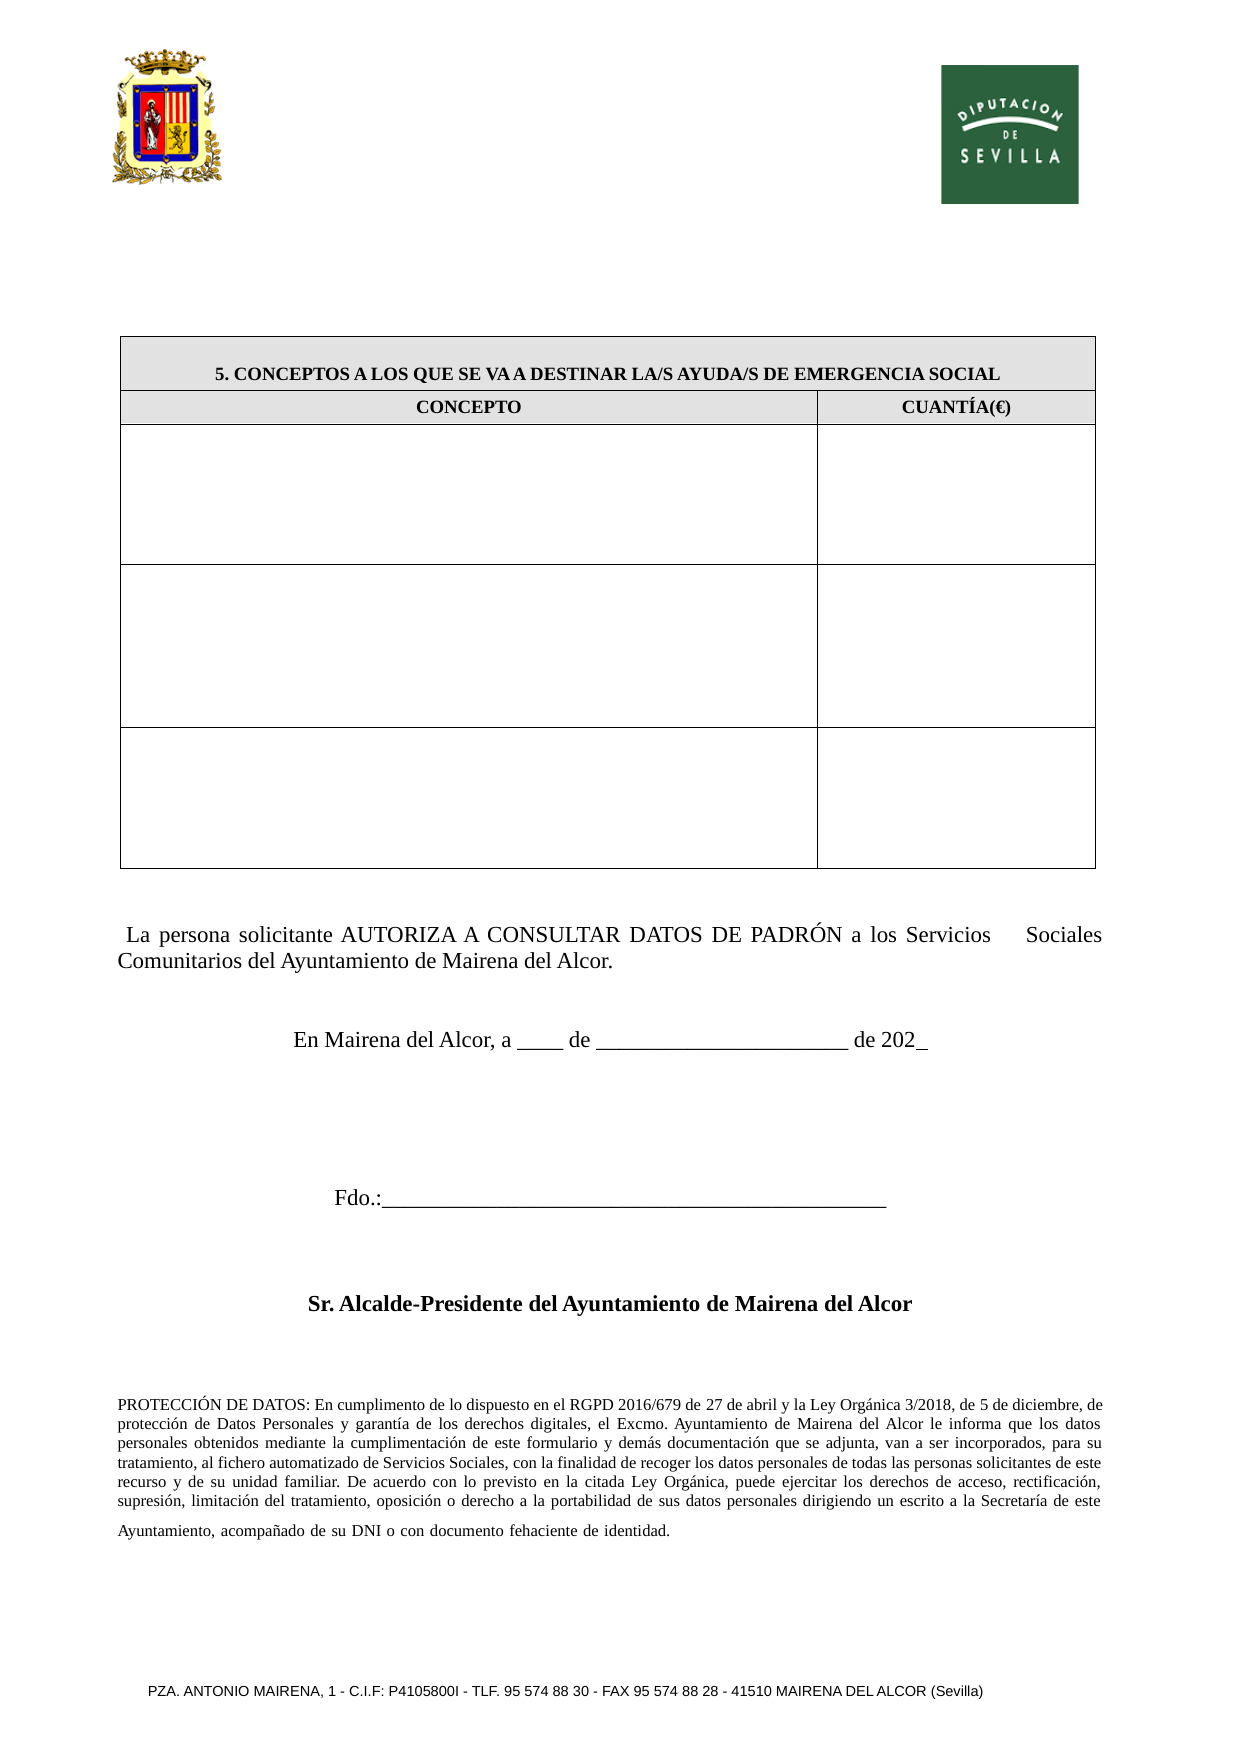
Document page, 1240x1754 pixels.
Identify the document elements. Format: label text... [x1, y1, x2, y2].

text PROTECCIÓN DE DATOS: En cumplimento de lo dispuesto en el RGPD 2016/679 de 27 de abril y la Ley Orgánica 3/2018, de 5 de diciembre, de protección de Datos Personales y garantía de los derechos digitales, el Excmo. Ayuntamiento de Mairena del Alcor le informa que los datos personales obtenidos mediante la cumplimentación de este formulario y demás documentación que se adjunta, van a ser incorporados, para su tratamiento, al fichero automatizado de Servicios Sociales, con la finalidad de recoger los datos personales de todas las personas solicitantes de este recurso y de su unidad familiar. De acuerdo con lo previsto en la citada Ley Orgánica, puede ejercitar los derechos de acceso, rectificación, supresión, limitación del tratamiento, oposición o derecho a la portabilidad de sus datos personales dirigiendo un escrito a la Secretaría de este Ayuntamiento, acompañado de su DNI o con documento fehaciente de identidad.MOTIVACIÓN DE LA SITUACIÓN DE EMERGENCIA [117, 1395, 1103, 1578]
text Sr. Alcalde-Presidente del Ayuntamiento de Mairena del Alcor [117, 1289, 1103, 1316]
table_cell [121, 565, 817, 727]
picture [941, 65, 1079, 204]
table_cell [818, 565, 1095, 727]
table_cell CONCEPTO [121, 391, 817, 423]
table_cell [121, 425, 817, 564]
table_cell [818, 728, 1095, 868]
table_cell [818, 425, 1095, 564]
text En Mairena del Alcor, a ____ de ______________________ de 202 [117, 1026, 1103, 1052]
table_cell [121, 728, 817, 868]
table_header 5. CONCEPTOS A LOS QUE SE VA A DESTINAR LA/S AYUDA/S DE EMERGENCIA SOCIAL [121, 337, 1095, 390]
table_cell CUANTÍA(€) [818, 391, 1095, 423]
picture [111, 48, 222, 185]
text La persona solicitante AUTORIZA A CONSULTAR DATOS DE PADRÓN a los Servicios Sociales Comunitarios del Ayuntamiento de Mairena del Alcor. [117, 921, 1103, 973]
text Fdo.:____________________________________________ [117, 1184, 1103, 1211]
